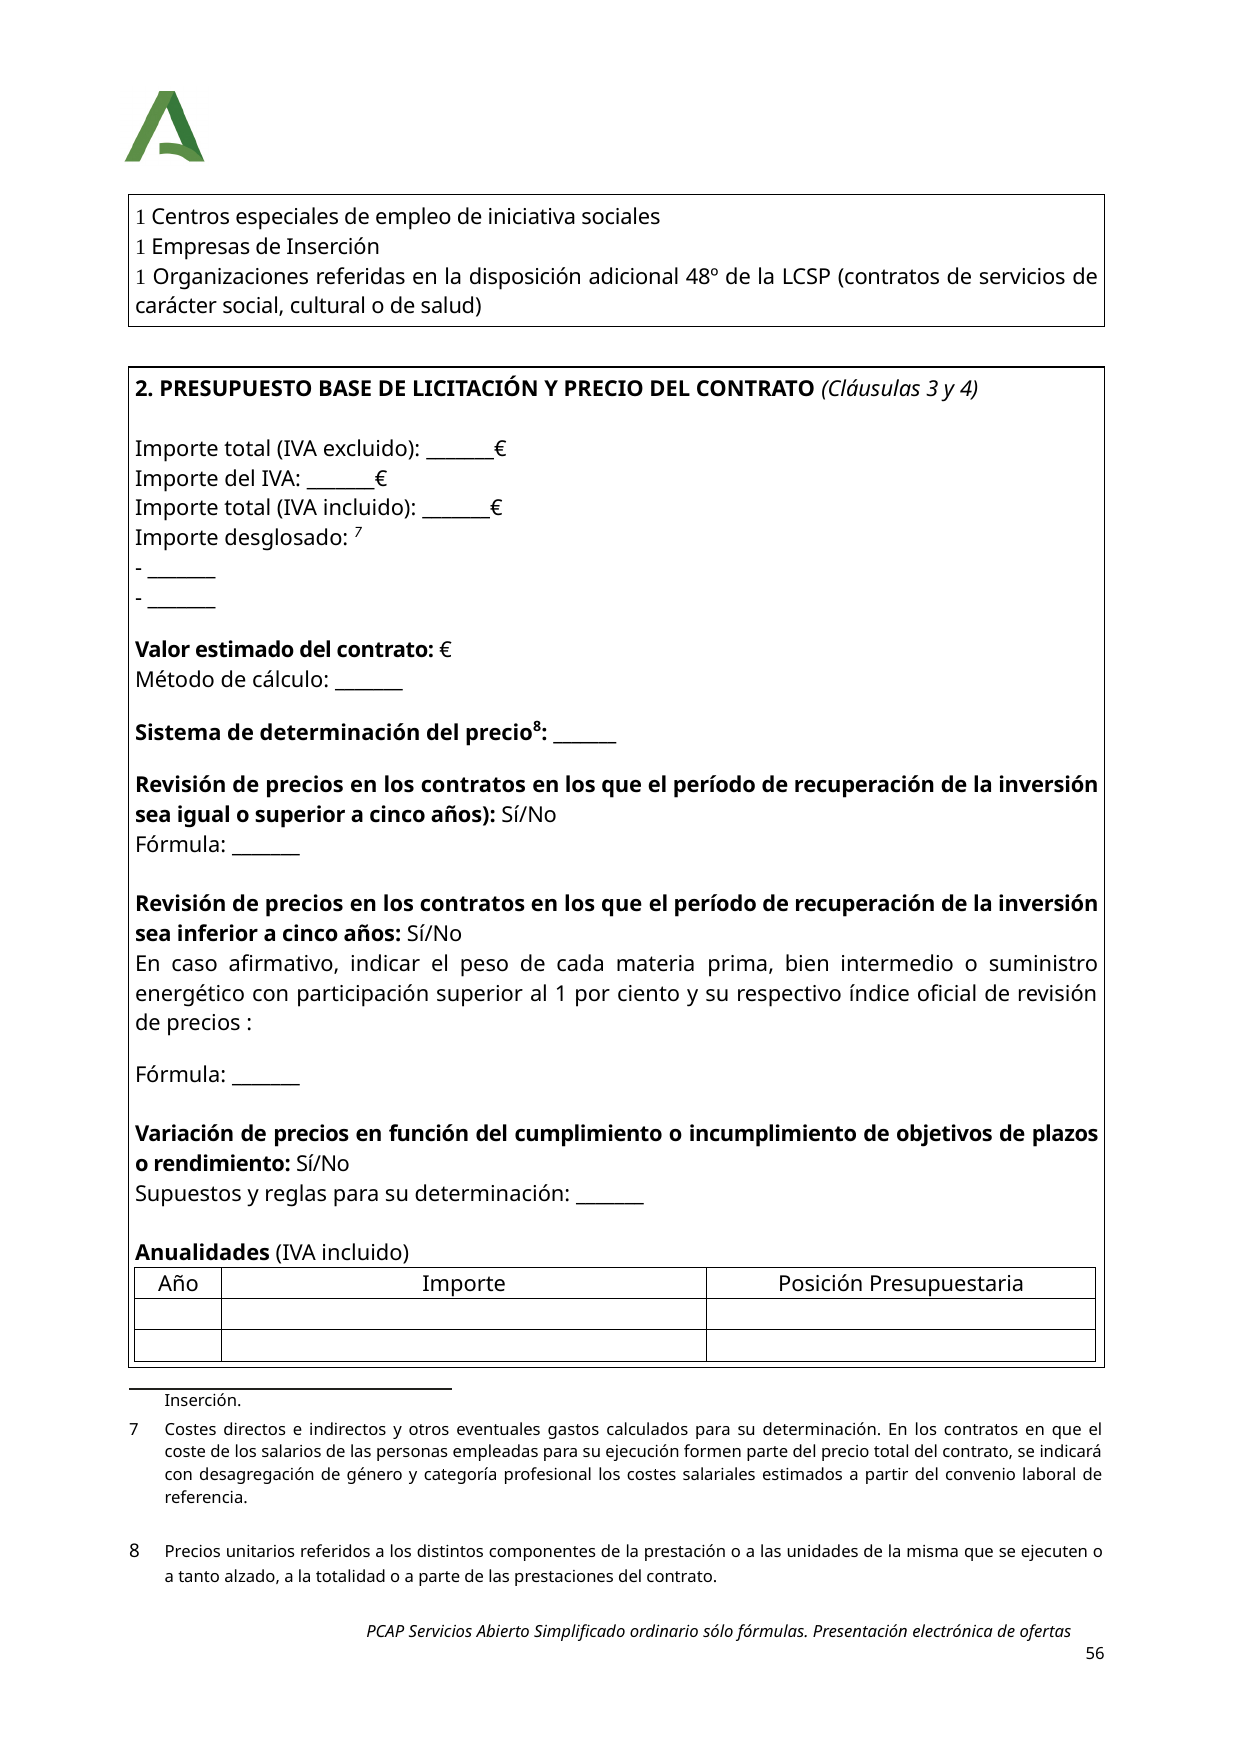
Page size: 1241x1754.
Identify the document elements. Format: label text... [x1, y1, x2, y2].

table_header Posición Presupuestaria [707, 1268, 1095, 1298]
table_cell [135, 1299, 221, 1329]
table_cell [222, 1299, 706, 1329]
table_cell [707, 1330, 1095, 1361]
table_header 1. OBJETO DEL CONTRATO (Cláusula 2) ………………………………………………………………………………………………………………………... Expediente: _______ Localidad: _______ Título: _______ Código CPV: _______ INFORMACIÓN RELATIVA A LOS LOTES División en lotes: Sí/No Descripción de los lotes: LOTE 1. _______ LOTE 2. _______ ... Justificación de la no división del contrato en lotes: _______ Limitación de presentación de lotes. Pueden presentarse ofertas para: Todos los lotes: Número máximo de lotes: Un solo lote: Número máximo de lotes que pueden adjudicarse a una única persona licitadora: ... Criterios objetivos o sistemas para determinar la adjudicación de los lotes (en caso de limitar el número que puede adjudicarse a cada persona licitadora); a título de ejemplo: - Criterio de preferencia indicado por la persona licitadora en el Anexo II. - _______ Oferta integradora: Sí/No En caso afirmativo, combinación o combinaciones de lotes o grupos de lotes admitidas: _______ Contrato reservado: Sí/no  Centros especiales de empleo de iniciativa sociales  Empresas de Inserción  Organizaciones referidas en la disposición adicional 48º de la LCSP (contratos de servicios de carácter social, cultural o de salud) [129, 195, 1104, 326]
table_header 2. PRESUPUESTO BASE DE LICITACIÓN Y PRECIO DEL CONTRATO (Cláusulas 3 y 4) Importe total (IVA excluido): _______€ Importe del IVA: _______€ Importe total (IVA incluido): _______€ Importe desglosado: - _______ - _______ Valor estimado del contrato: € Método de cálculo: _______ Sistema de determinación del precio: _______ Revisión de precios en los contratos en los que el período de recuperación de la inversión sea igual o superior a cinco años): Sí/No Fórmula: _______ Revisión de precios en los contratos en los que el período de recuperación de la inversión sea inferior a cinco años: Sí/No En caso afirmativo, indicar el peso de cada materia prima, bien intermedio o suministro energético con participación superior al 1 por ciento y su respectivo índice oficial de revisión de precios : Fórmula: _______ Variación de precios en función del cumplimiento o incumplimiento de objetivos de plazos o rendimiento: Sí/No Supuestos y reglas para su determinación: _______ Anualidades (IVA incluido) [129, 368, 1104, 1367]
table_header Importe [222, 1268, 706, 1298]
picture [120, 86, 209, 166]
table_cell [135, 1330, 221, 1361]
table_cell [222, 1330, 706, 1361]
table_header Año [135, 1268, 221, 1298]
table_cell [707, 1299, 1095, 1329]
